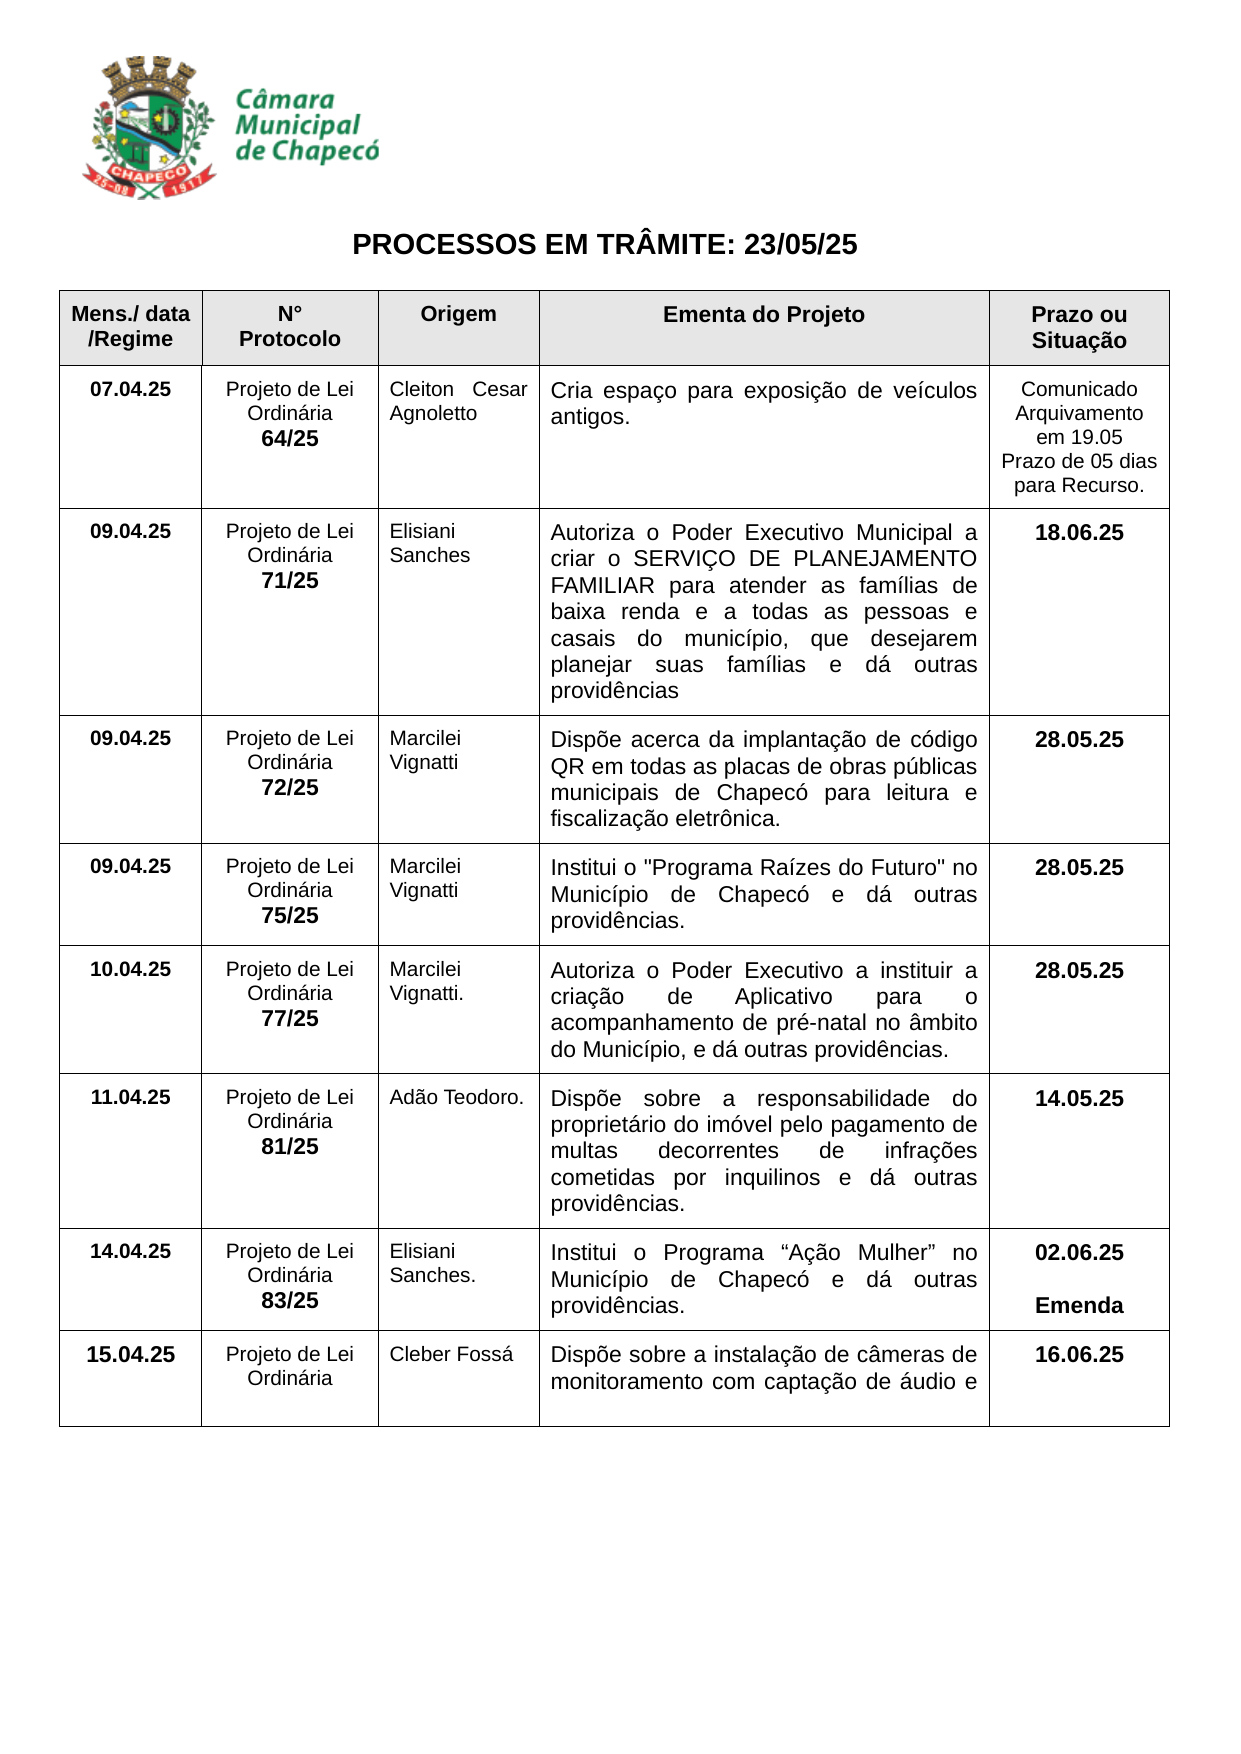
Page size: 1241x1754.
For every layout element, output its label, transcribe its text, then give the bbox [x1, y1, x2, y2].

table_cell Marcilei Vignatti. [379, 946, 539, 1073]
table_header Mens./ data /Regime [60, 291, 202, 365]
table_cell 28.05.25 [990, 716, 1169, 843]
table_cell Dispõe acerca da implantação de código QR em todas as placas de obras públicas municipais de Chapecó para leitura e fiscalização eletrônica. [540, 716, 989, 843]
table_cell Institui o "Programa Raízes do Futuro" no Município de Chapecó e dá outras providências. [540, 844, 989, 945]
picture [81, 56, 379, 200]
table_cell 10.04.25 [60, 946, 201, 1073]
table_header N° Protocolo [203, 291, 378, 365]
table_cell 02.06.25 Emenda [990, 1229, 1169, 1330]
table_cell Marcilei Vignatti [379, 844, 539, 945]
table_cell Projeto de Lei Ordinária 64/25 [202, 366, 378, 508]
table_cell Projeto de Lei Ordinária [202, 1331, 378, 1426]
table_cell 09.04.25 [60, 716, 201, 843]
table_cell Autoriza o Poder Executivo Municipal a criar o SERVIÇO DE PLANEJAMENTO FAMILIAR para atender as famílias de baixa renda e a todas as pessoas e casais do município, que desejarem planejar suas famílias e dá outras providências [540, 509, 989, 715]
table_cell Projeto de Lei Ordinária 83/25 [202, 1229, 378, 1330]
subtitle PROCESSOS EM TRÂMITE: 23/05/25 [65, 227, 1145, 261]
table_cell 28.05.25 [990, 946, 1169, 1073]
table_cell Institui o Programa “Ação Mulher” no Município de Chapecó e dá outras providências. [540, 1229, 989, 1330]
table_cell Cria espaço para exposição de veículos antigos. [540, 366, 989, 508]
table_cell Projeto de Lei Ordinária 75/25 [202, 844, 378, 945]
table_cell 18.06.25 [990, 509, 1169, 715]
table_cell 07.04.25 [60, 366, 201, 508]
table_cell Autoriza o Poder Executivo a instituir a criação de Aplicativo para o acompanhamento de pré-natal no âmbito do Município, e dá outras providências. [540, 946, 989, 1073]
table_cell 14.05.25 [990, 1074, 1169, 1228]
table_cell 28.05.25 [990, 844, 1169, 945]
table_cell 11.04.25 [60, 1074, 201, 1228]
table_cell Elisiani Sanches [379, 509, 539, 715]
table_cell Elisiani Sanches. [379, 1229, 539, 1330]
table_cell 09.04.25 [60, 509, 201, 715]
table_cell Cleiton Cesar Agnoletto [379, 366, 539, 508]
table_header Prazo ou Situação [990, 291, 1169, 365]
table_cell Cleber Fossá [379, 1331, 539, 1426]
table_cell 14.04.25 [60, 1229, 201, 1330]
table_cell 16.06.25 [990, 1331, 1169, 1426]
table_cell Projeto de Lei Ordinária 72/25 [202, 716, 378, 843]
table_cell Comunicado Arquivamento em 19.05 Prazo de 05 dias para Recurso. [990, 366, 1169, 508]
table_cell Dispõe sobre a responsabilidade do proprietário do imóvel pelo pagamento de multas decorrentes de infrações cometidas por inquilinos e dá outras providências. [540, 1074, 989, 1228]
table_cell 15.04.25 [60, 1331, 201, 1426]
table_cell Adão Teodoro. [379, 1074, 539, 1228]
table_cell Dispõe sobre a instalação de câmeras de monitoramento com captação de áudio e [540, 1331, 989, 1426]
table_cell 09.04.25 [60, 844, 201, 945]
table_cell Projeto de Lei Ordinária 71/25 [202, 509, 378, 715]
table_cell Projeto de Lei Ordinária 81/25 [202, 1074, 378, 1228]
table_header Origem [379, 291, 539, 365]
table_cell Marcilei Vignatti [379, 716, 539, 843]
table_cell Projeto de Lei Ordinária 77/25 [202, 946, 378, 1073]
table_header Ementa do Projeto [540, 291, 989, 365]
